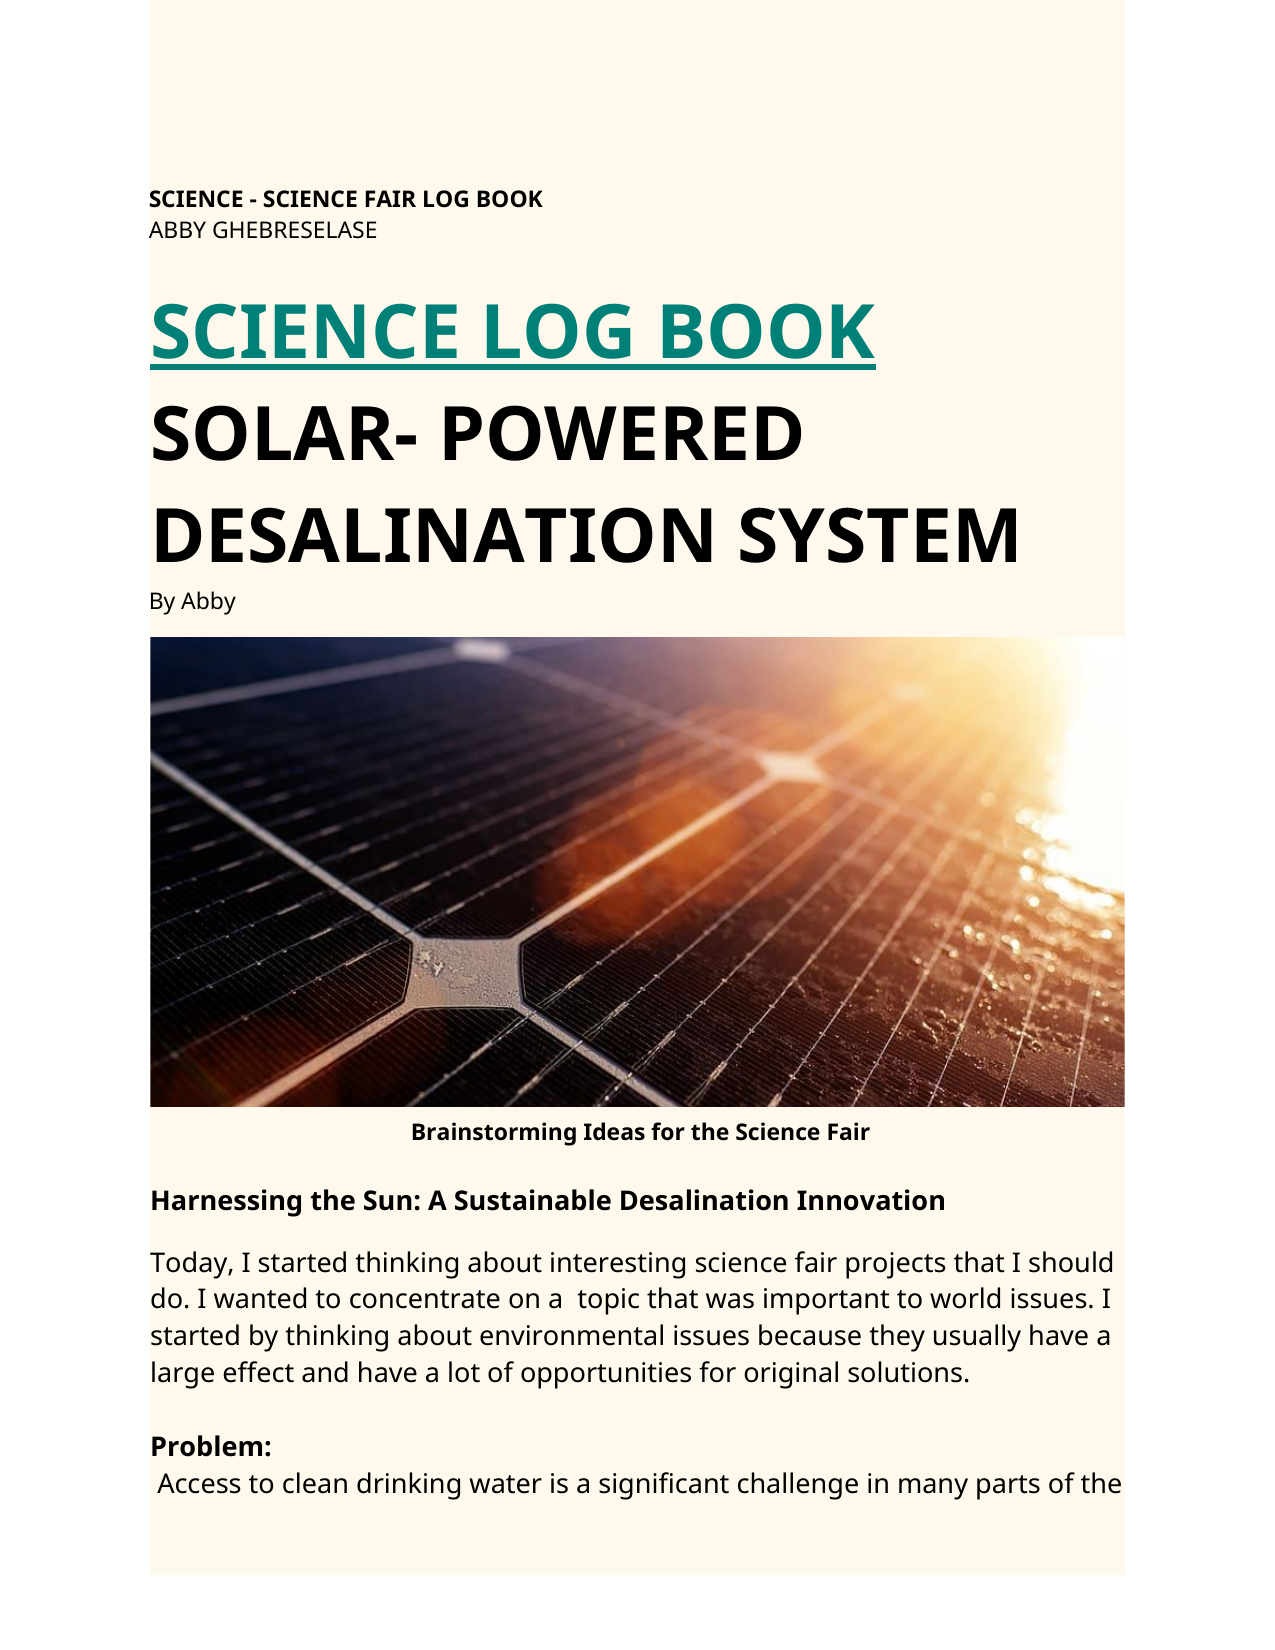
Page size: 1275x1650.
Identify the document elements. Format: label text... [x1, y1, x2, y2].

title SCIENCE LOG BOOK SOLAR- POWERED DESALINATION SYSTEM [150, 278, 1125, 585]
text By Abby [148, 585, 1127, 616]
picture [150, 637, 1125, 1107]
text ABBY GHEBRESELASE [148, 214, 1127, 245]
text Today, I started thinking about interesting science fair projects that I should do. I wanted to concentrate on a topic that was important to world issues. I started by thinking about environmental issues because they usually have a large effect and have a lot of opportunities for original solutions. Problem: Access to clean drinking water is a significant challenge in many parts of the [150, 1243, 1125, 1501]
text SCIENCE - SCIENCE FAIR LOG BOOK [148, 182, 1127, 214]
text Brainstorming Ideas for the Science Fair [148, 637, 1127, 1147]
text Harnessing the Sun: A Sustainable Desalination Innovation [150, 1181, 1125, 1218]
